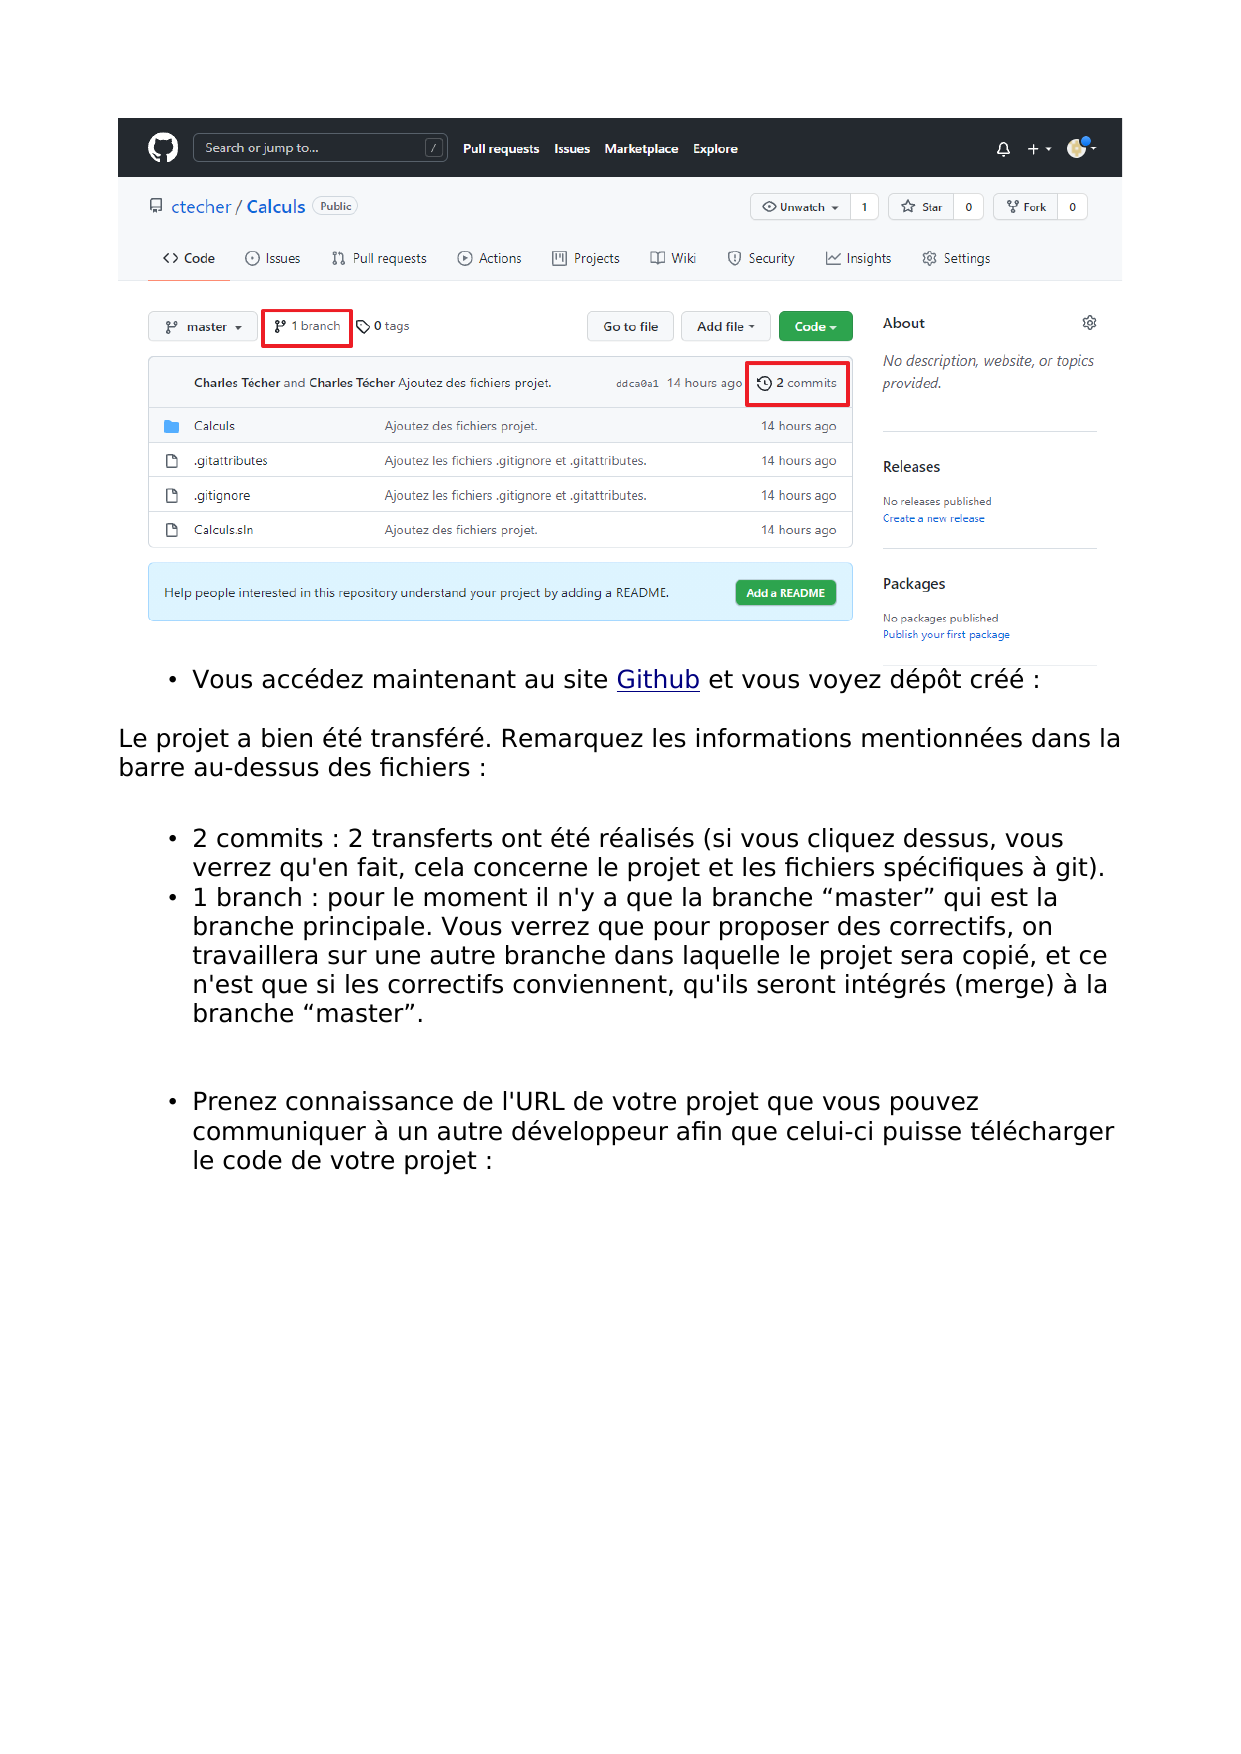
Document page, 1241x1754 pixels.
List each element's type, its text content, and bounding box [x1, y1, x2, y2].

picture [118, 118, 1123, 666]
list Prenez connaissance de l'URL de votre projet que vous pouvez communiquer à un autre développeur afin que celui-ci puisse télécharger le code de votre projet : [177, 1087, 1122, 1175]
list 2 commits : 2 transferts ont été réalisés (si vous cliquez dessus, vous verrez qu'en fait, cela concerne le projet et les fichiers spécifiques à git). [177, 824, 1122, 883]
list Vous accédez maintenant au site Github et vous voyez dépôt créé : [177, 666, 1122, 694]
text Le projet a bien été transféré. Remarquez les informations mentionnées dans la barre au-dessus des fichiers : [118, 724, 1122, 782]
list 1 branch : pour le moment il n'y a que la branche “master” qui est la branche principale. Vous verrez que pour proposer des correctifs, on travaillera sur une autre branche dans laquelle le projet sera copié, et ce n'est que si les correctifs conviennent, qu'ils seront intégrés (merge) à la branche “master”. [177, 883, 1122, 1028]
